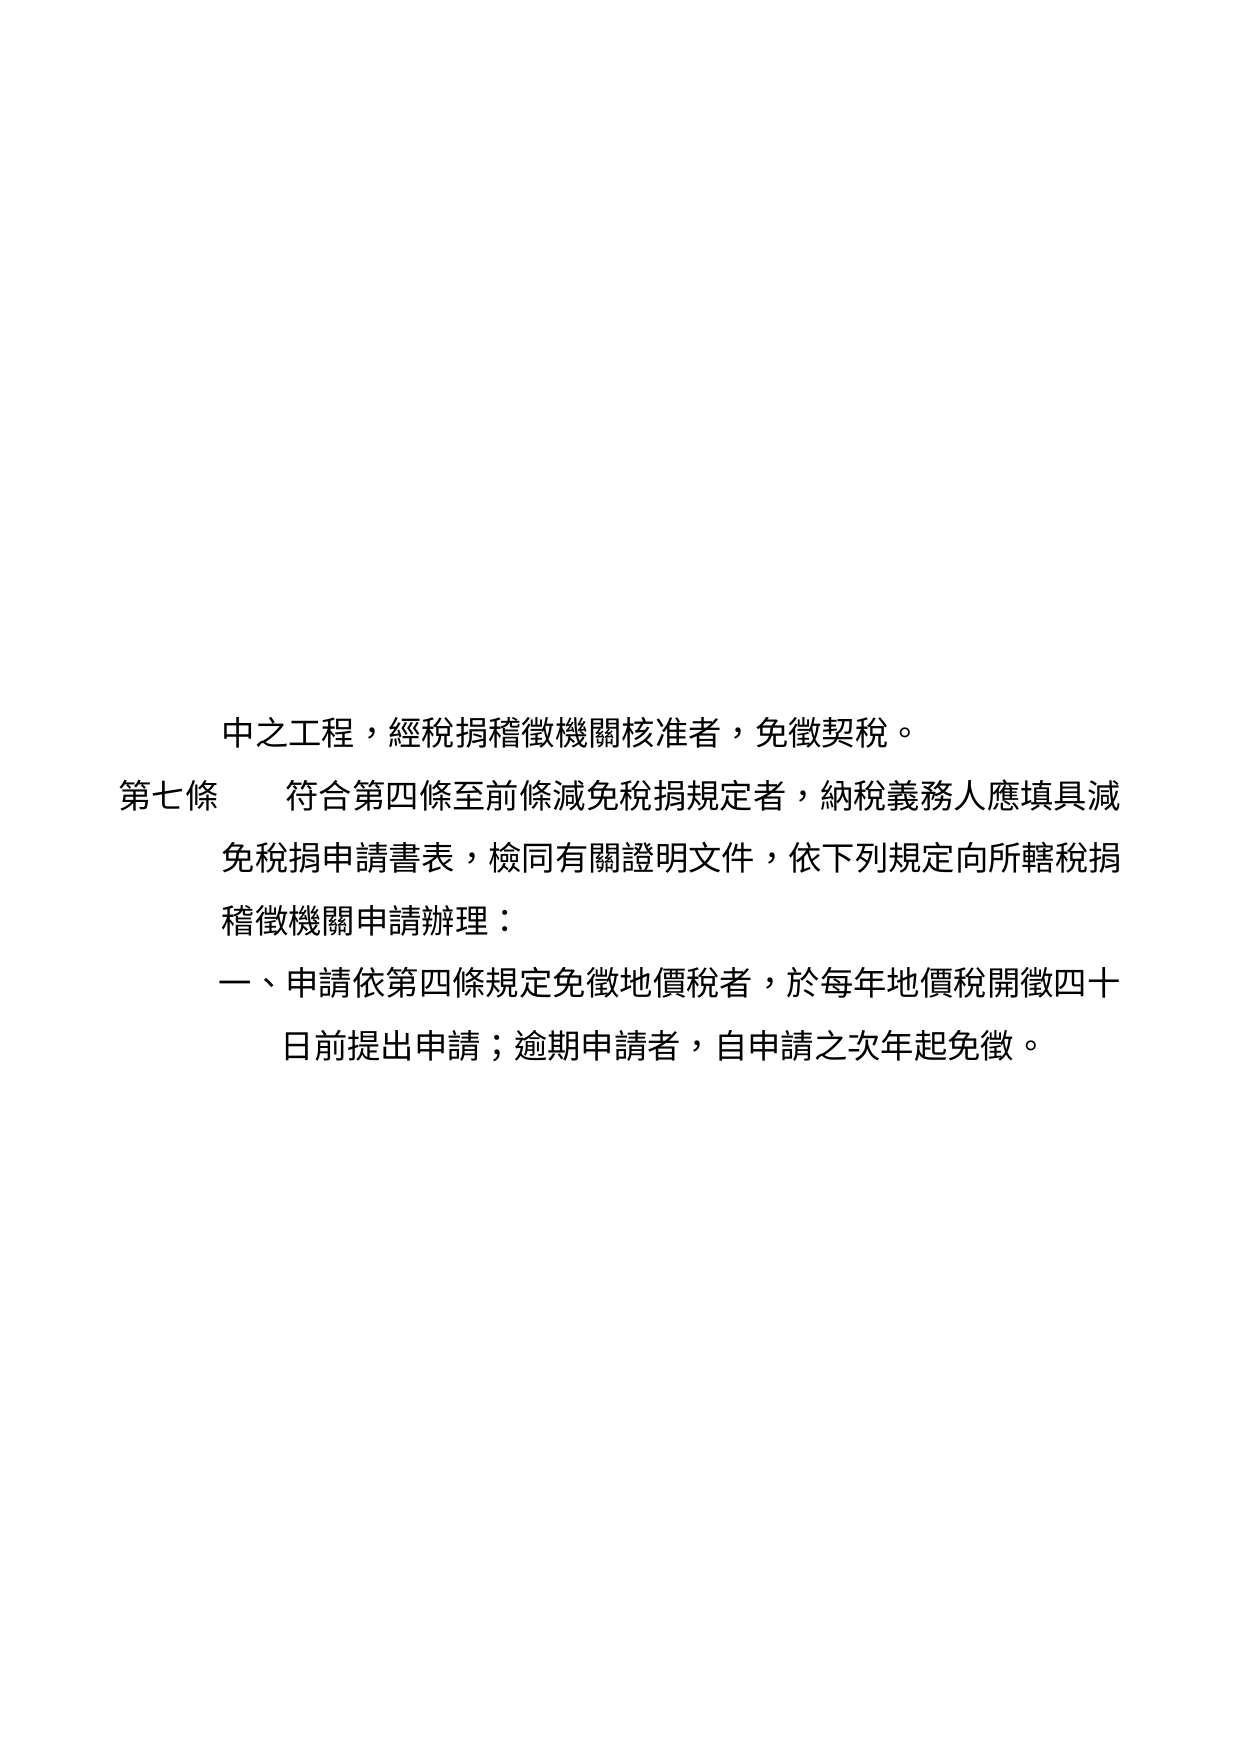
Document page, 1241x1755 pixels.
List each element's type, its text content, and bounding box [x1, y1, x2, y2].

text 第七條 符合第四條至前條減免稅捐規定者，納稅義務人應填具減免稅捐申請書表，檢同有關證明文件，依下列規定向所轄稅捐稽徵機關申請辦理： [118, 752, 1122, 939]
text 一、申請依第四條規定免徵地價稅者，於每年地價稅開徵四十日前提出申請；逾期申請者，自申請之次年起免徵。 [118, 939, 1122, 1064]
text 中之工程，經稅捐稽徵機關核准者，免徵契稅。 [118, 689, 1122, 752]
